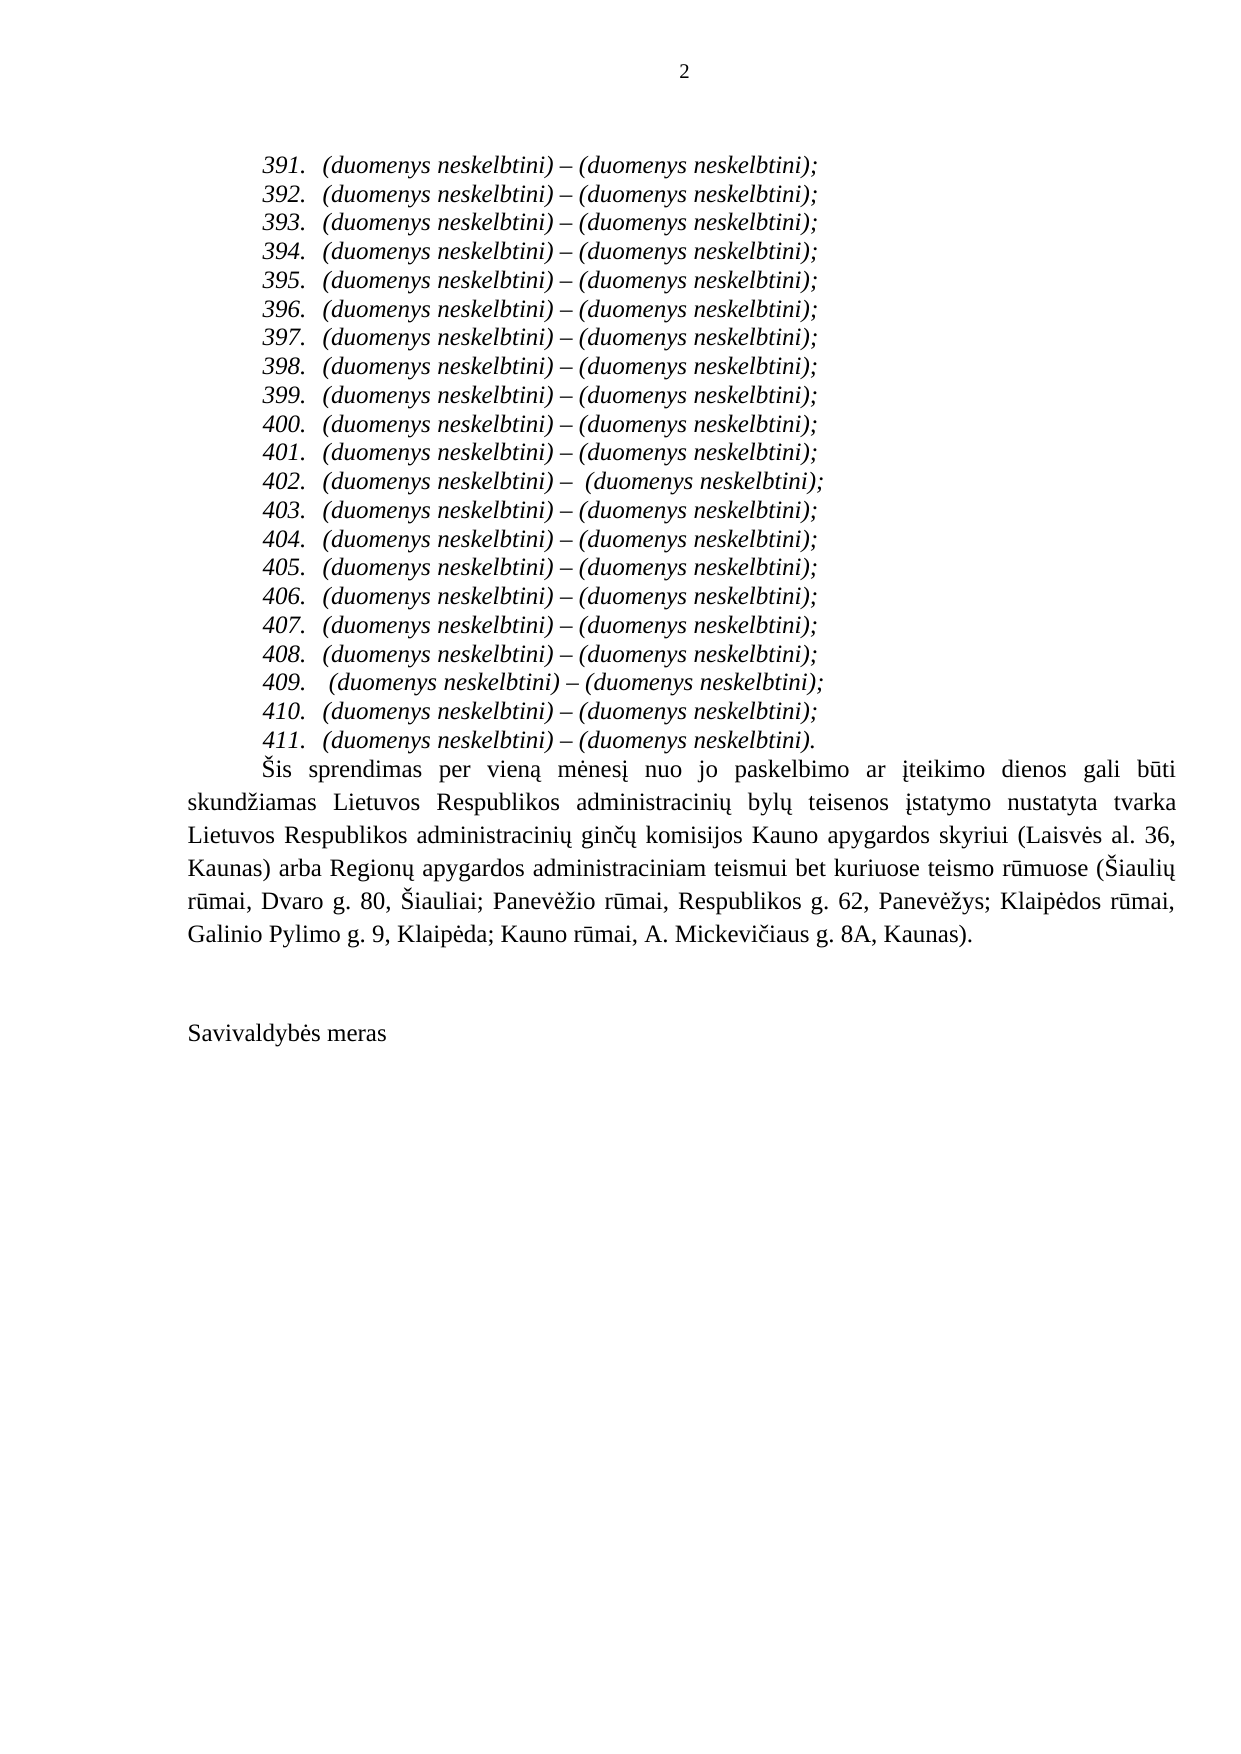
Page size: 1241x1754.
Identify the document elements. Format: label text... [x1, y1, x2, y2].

text 397. (duomenys neskelbtini) – (duomenys neskelbtini); [187, 322, 1196, 351]
text 396. (duomenys neskelbtini) – (duomenys neskelbtini); [187, 294, 1196, 322]
text 394. (duomenys neskelbtini) – (duomenys neskelbtini); [187, 236, 1196, 265]
text 406. (duomenys neskelbtini) – (duomenys neskelbtini); [187, 581, 1196, 610]
text 408. (duomenys neskelbtini) – (duomenys neskelbtini); [187, 639, 1196, 667]
text 400. (duomenys neskelbtini) – (duomenys neskelbtini); [187, 409, 1196, 437]
text 404. (duomenys neskelbtini) – (duomenys neskelbtini); [187, 524, 1196, 552]
text 401. (duomenys neskelbtini) – (duomenys neskelbtini); [187, 437, 1196, 466]
text 410. (duomenys neskelbtini) – (duomenys neskelbtini); [187, 696, 1177, 725]
text 405. (duomenys neskelbtini) – (duomenys neskelbtini); [187, 552, 1196, 581]
text 398. (duomenys neskelbtini) – (duomenys neskelbtini); [187, 351, 1196, 380]
text Šis sprendimas per vieną mėnesį nuo jo paskelbimo ar įteikimo dienos gali būti skundžiamas Lietuvos Respublikos administracinių bylų teisenos įstatymo nustatyta tvarka Lietuvos Respublikos administracinių ginčų komisijos Kauno apygardos skyriui (Laisvės al. 36, Kaunas) arba Regionų apygardos administraciniam teismui bet kuriuose teismo rūmuose (Šiaulių rūmai, Dvaro g. 80, Šiauliai; Panevėžio rūmai, Respublikos g. 62, Panevėžys; Klaipėdos rūmai, Galinio Pylimo g. 9, Klaipėda; Kauno rūmai, A. Mickevičiaus g. 8A, Kaunas). [187, 754, 1177, 948]
text 402. (duomenys neskelbtini) – (duomenys neskelbtini); [187, 466, 1196, 495]
text 395. (duomenys neskelbtini) – (duomenys neskelbtini); [187, 265, 1196, 294]
text 392. (duomenys neskelbtini) – (duomenys neskelbtini); [187, 179, 1196, 207]
text 411. (duomenys neskelbtini) – (duomenys neskelbtini). [187, 725, 1177, 754]
text 403. (duomenys neskelbtini) – (duomenys neskelbtini); [187, 495, 1196, 524]
text 391. (duomenys neskelbtini) – (duomenys neskelbtini); [187, 150, 1196, 179]
text Savivaldybės meras [187, 1018, 1187, 1047]
text 407. (duomenys neskelbtini) – (duomenys neskelbtini); [187, 610, 1196, 639]
text 409. (duomenys neskelbtini) – (duomenys neskelbtini); [187, 667, 1196, 696]
text 399. (duomenys neskelbtini) – (duomenys neskelbtini); [187, 380, 1196, 409]
text 393. (duomenys neskelbtini) – (duomenys neskelbtini); [187, 207, 1196, 236]
